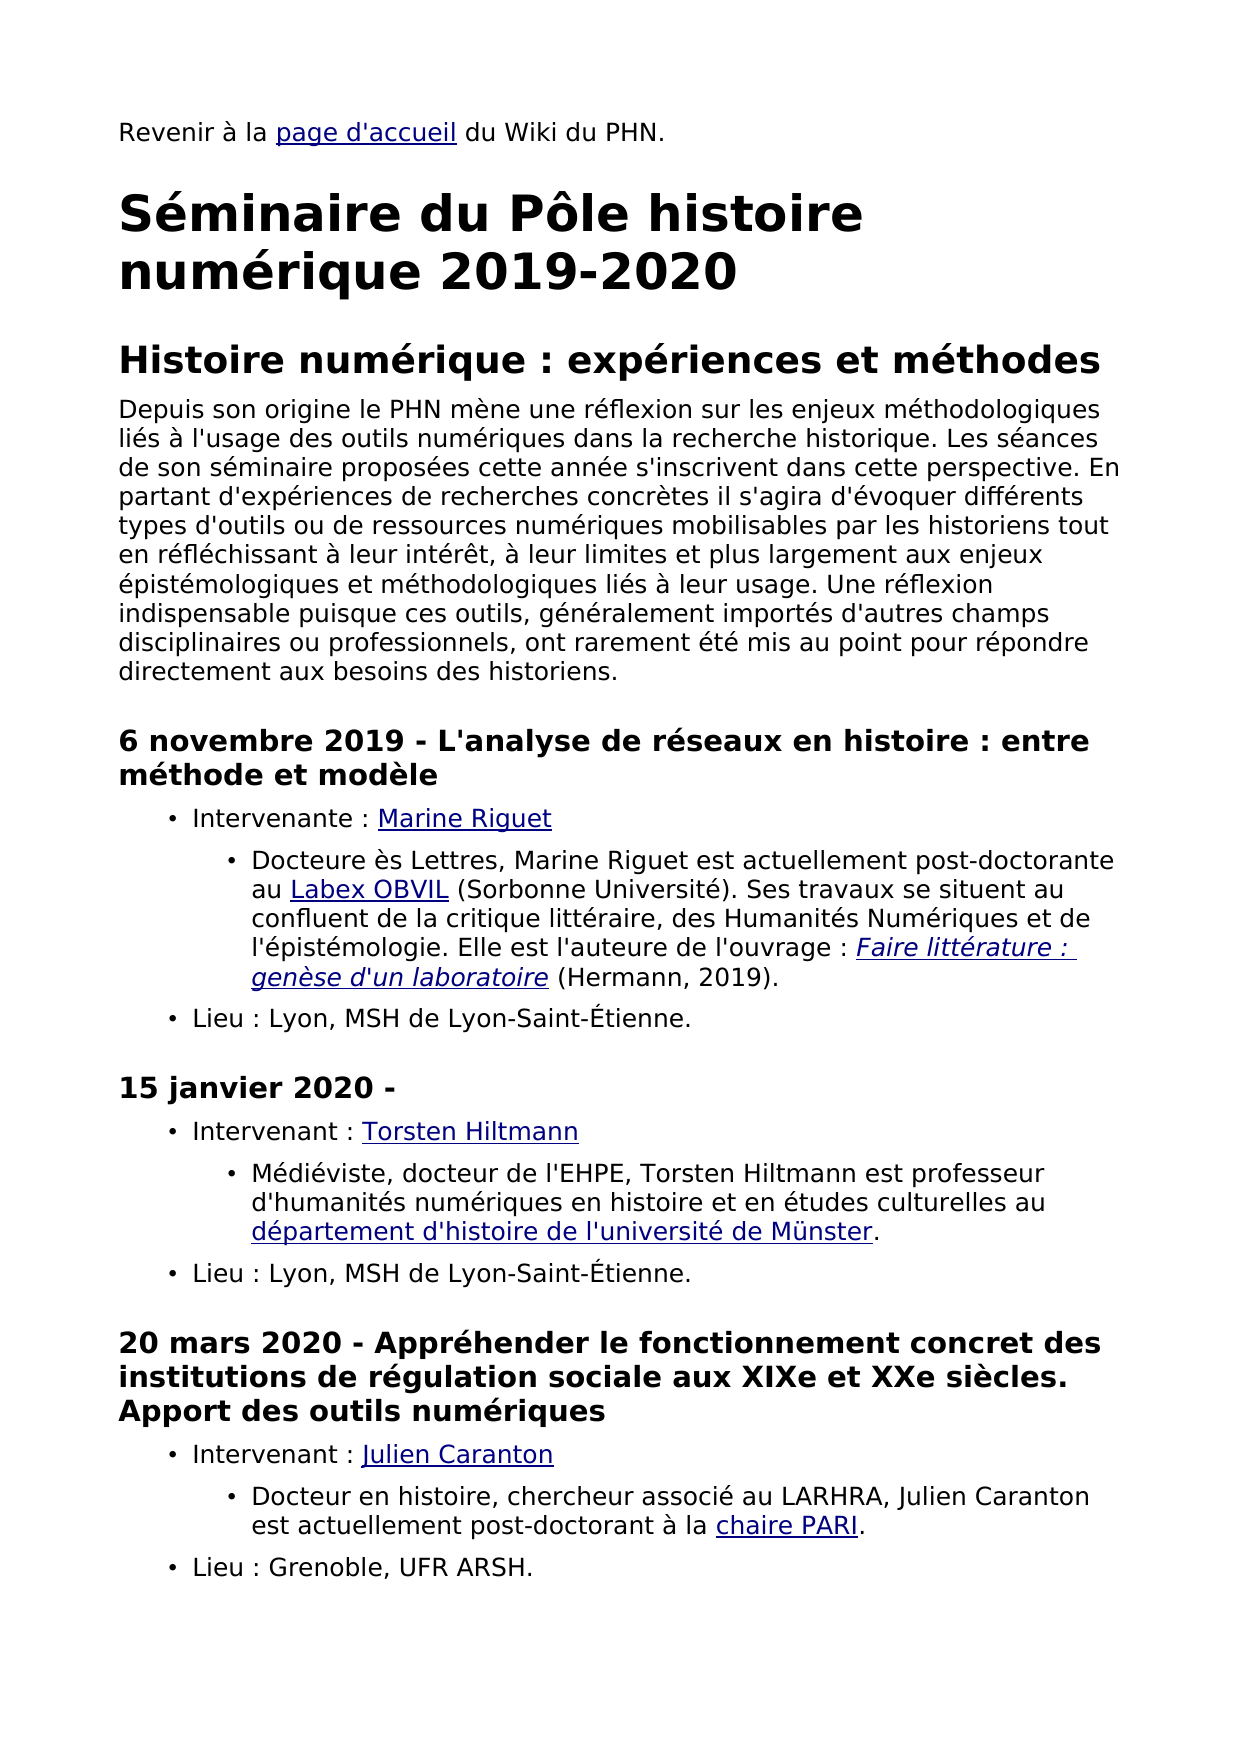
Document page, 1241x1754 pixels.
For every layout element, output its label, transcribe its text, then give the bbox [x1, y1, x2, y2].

list Docteure ès Lettres, Marine Riguet est actuellement post-doctorante au Labex OBVIL (Sorbonne Université). Ses travaux se situent au confluent de la critique littéraire, des Humanités Numériques et de l'épistémologie. Elle est l'auteure de l'ouvrage : Faire littérature : genèse d'un laboratoire (Hermann, 2019). [236, 846, 1122, 992]
subtitle 20 mars 2020 - Appréhender le fonctionnement concret des institutions de régulation sociale aux XIXe et XXe siècles. Apport des outils numériques [118, 1326, 1122, 1428]
list Docteur en histoire, chercheur associé au LARHRA, Julien Caranton est actuellement post-doctorant à la chaire PARI. [236, 1482, 1122, 1540]
text Depuis son origine le PHN mène une réflexion sur les enjeux méthodologiques liés à l'usage des outils numériques dans la recherche historique. Les séances de son séminaire proposées cette année s'inscrivent dans cette perspective. En partant d'expériences de recherches concrètes il s'agira d'évoquer différents types d'outils ou de ressources numériques mobilisables par les historiens tout en réfléchissant à leur intérêt, à leur limites et plus largement aux enjeux épistémologiques et méthodologiques liés à leur usage. Une réflexion indispensable puisque ces outils, généralement importés d'autres champs disciplinaires ou professionnels, ont rarement été mis au point pour répondre directement aux besoins des historiens. [118, 395, 1122, 687]
list Lieu : Lyon, MSH de Lyon-Saint-Étienne. [177, 1259, 1122, 1288]
subtitle Histoire numérique : expériences et méthodes [118, 339, 1122, 382]
list Médiéviste, docteur de l'EHPE, Torsten Hiltmann est professeur d'humanités numériques en histoire et en études culturelles au département d'histoire de l'université de Münster. [236, 1159, 1122, 1247]
subtitle 6 novembre 2019 - L'analyse de réseaux en histoire : entre méthode et modèle [118, 724, 1122, 792]
subtitle 15 janvier 2020 - [118, 1071, 1122, 1105]
list Intervenante : Marine Riguet [177, 804, 1122, 834]
subtitle Séminaire du Pôle histoire numérique 2019-2020 [118, 185, 1122, 301]
list Lieu : Lyon, MSH de Lyon-Saint-Étienne. [177, 1004, 1122, 1034]
list Intervenant : Julien Caranton [177, 1440, 1122, 1469]
list Lieu : Grenoble, UFR ARSH. [177, 1553, 1122, 1582]
text Revenir à la page d'accueil du Wiki du PHN. [118, 118, 1122, 147]
list Intervenant : Torsten Hiltmann [177, 1118, 1122, 1147]
